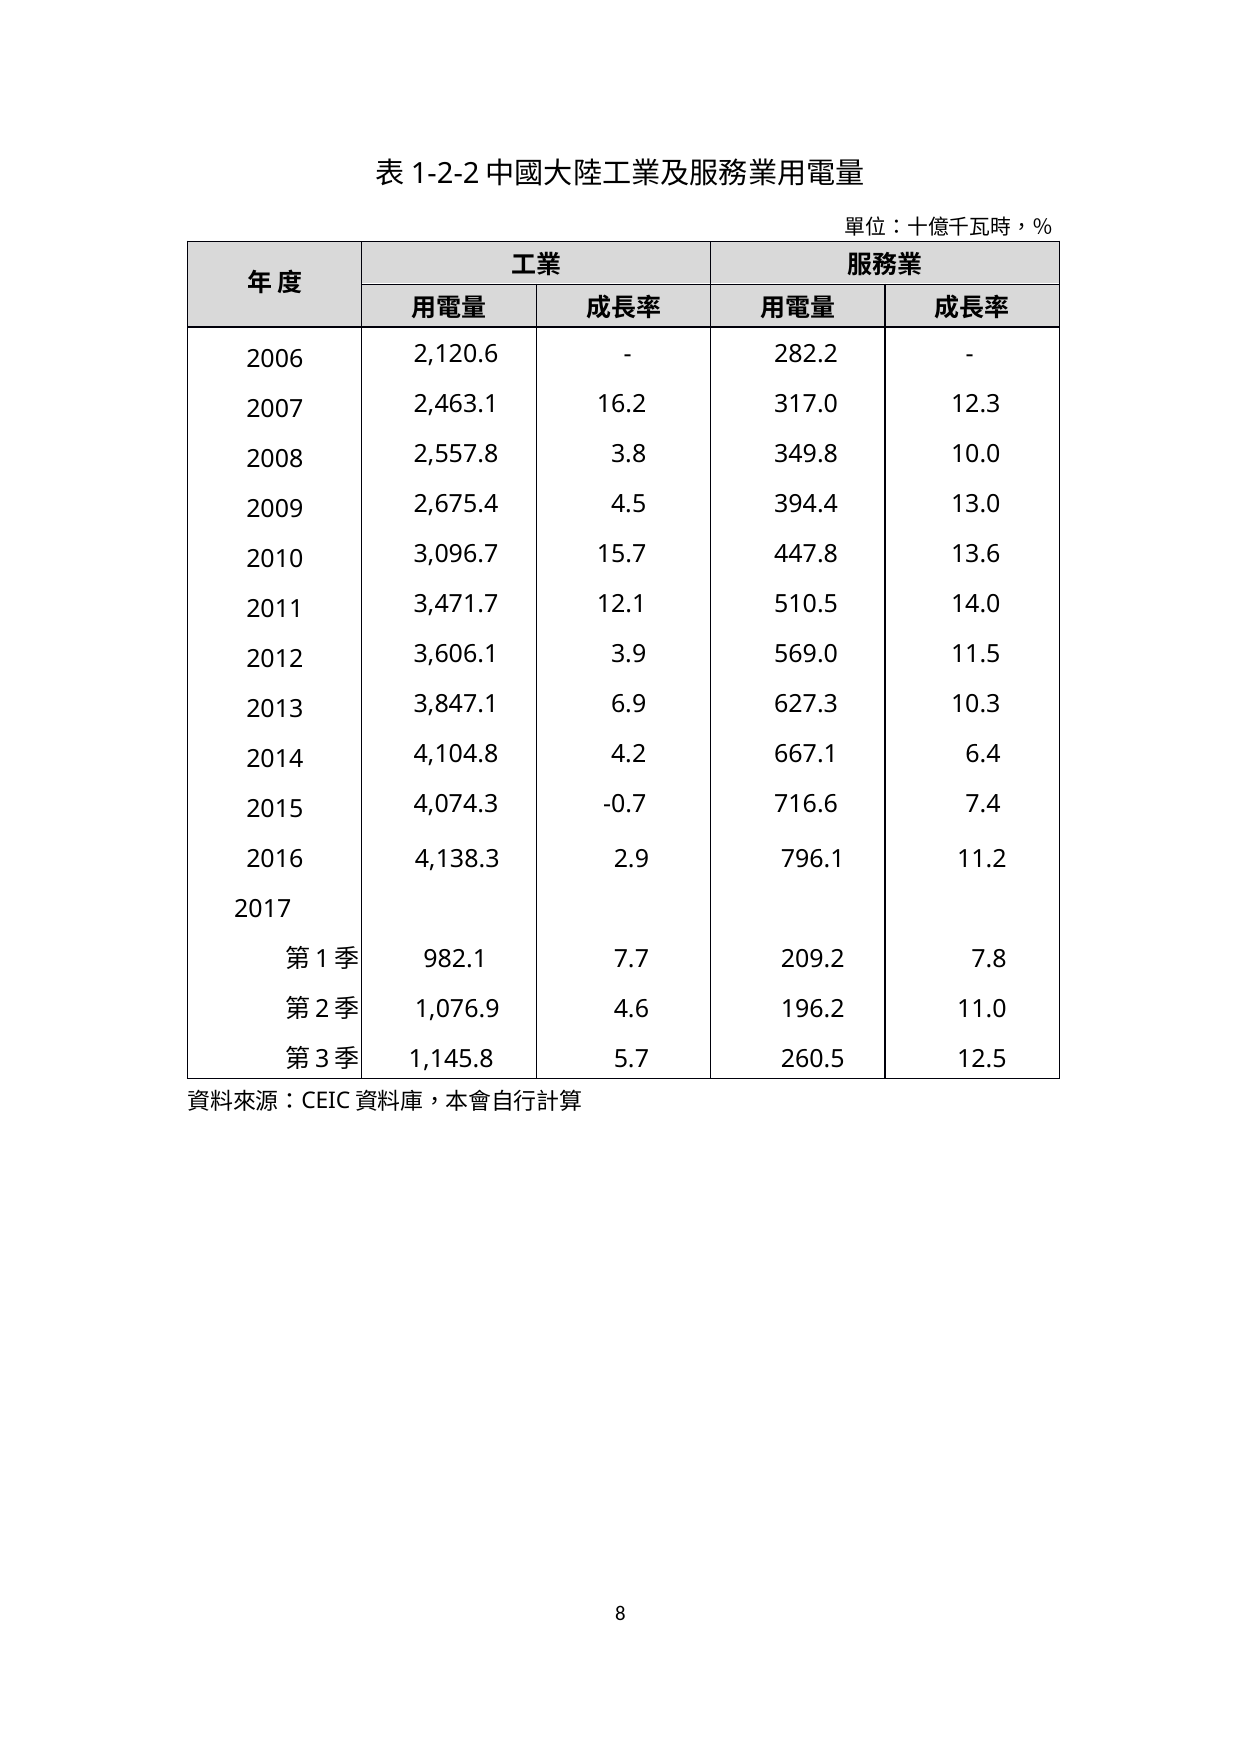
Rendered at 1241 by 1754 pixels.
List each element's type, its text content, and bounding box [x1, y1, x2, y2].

table_cell 7.4 [886, 778, 1059, 827]
text 單位：十億千瓦時，％ [187, 210, 1053, 241]
table_cell 796.1 209.2 196.2 260.5 [711, 828, 884, 1077]
table_cell 6.4 [886, 728, 1059, 777]
table_cell 13.0 [886, 478, 1059, 527]
table_cell 3.8 [537, 428, 710, 477]
table_cell 2012 [188, 628, 361, 677]
table_cell 2006 [188, 328, 361, 377]
table_cell 14.0 [886, 578, 1059, 627]
table_cell 12.3 [886, 378, 1059, 427]
table_cell 4,138.3 982.1 1,076.9 1,145.8 [362, 828, 536, 1077]
table_cell 3,096.7 [362, 528, 536, 577]
table_cell 510.5 [711, 578, 884, 627]
table_cell 2,463.1 [362, 378, 536, 427]
table_cell 成長率 [886, 285, 1059, 326]
table_cell 569.0 [711, 628, 884, 677]
table_cell 667.1 [711, 728, 884, 777]
table_cell 成長率 [537, 285, 710, 326]
table_cell 2011 [188, 578, 361, 627]
table_cell 16.2 [537, 378, 710, 427]
table_cell 2016 2017 第1季 第2季 第3季 [188, 828, 361, 1077]
table_cell 2014 [188, 728, 361, 777]
table_cell - [886, 328, 1059, 377]
table_cell 3,847.1 [362, 678, 536, 727]
table_cell 2015 [188, 778, 361, 827]
text 資料來源：CEIC資料庫，本會自行計算 [187, 1079, 1053, 1120]
table_cell 3.9 [537, 628, 710, 677]
table_cell 2007 [188, 378, 361, 427]
list 表1-2-2中國大陸工業及服務業用電量 [187, 150, 1053, 192]
table_cell 282.2 [711, 328, 884, 377]
table_header 服務業 [711, 242, 1059, 283]
table_cell 10.3 [886, 678, 1059, 727]
table_cell 349.8 [711, 428, 884, 477]
table_cell - [537, 328, 710, 377]
table_cell 11.2 7.8 11.0 12.5 [886, 828, 1059, 1077]
table_header 年 度 [188, 242, 361, 326]
table_cell 2,675.4 [362, 478, 536, 527]
table_cell 3,471.7 [362, 578, 536, 627]
table_cell 447.8 [711, 528, 884, 577]
table_cell 4,074.3 [362, 778, 536, 827]
table_cell 6.9 [537, 678, 710, 727]
table_cell 4,104.8 [362, 728, 536, 777]
table_cell 4.5 [537, 478, 710, 527]
table_cell 627.3 [711, 678, 884, 727]
table_cell 11.5 [886, 628, 1059, 677]
table_cell 3,606.1 [362, 628, 536, 677]
table_cell 4.2 [537, 728, 710, 777]
table_cell 2013 [188, 678, 361, 727]
table_cell 用電量 [362, 285, 536, 326]
table_cell 10.0 [886, 428, 1059, 477]
table_cell -0.7 [537, 778, 710, 827]
table_cell 394.4 [711, 478, 884, 527]
table_cell 2010 [188, 528, 361, 577]
table_cell 用電量 [711, 285, 884, 326]
table_header 工業 [362, 242, 710, 283]
table_cell 2008 [188, 428, 361, 477]
table_cell 716.6 [711, 778, 884, 827]
table_cell 2.9 7.7 4.6 5.7 [537, 828, 710, 1077]
table_cell 15.7 [537, 528, 710, 577]
table_cell 2,557.8 [362, 428, 536, 477]
table_cell 317.0 [711, 378, 884, 427]
table_cell 2009 [188, 478, 361, 527]
table_cell 2,120.6 [362, 328, 536, 377]
table_cell 13.6 [886, 528, 1059, 577]
table_cell 12.1 [537, 578, 710, 627]
